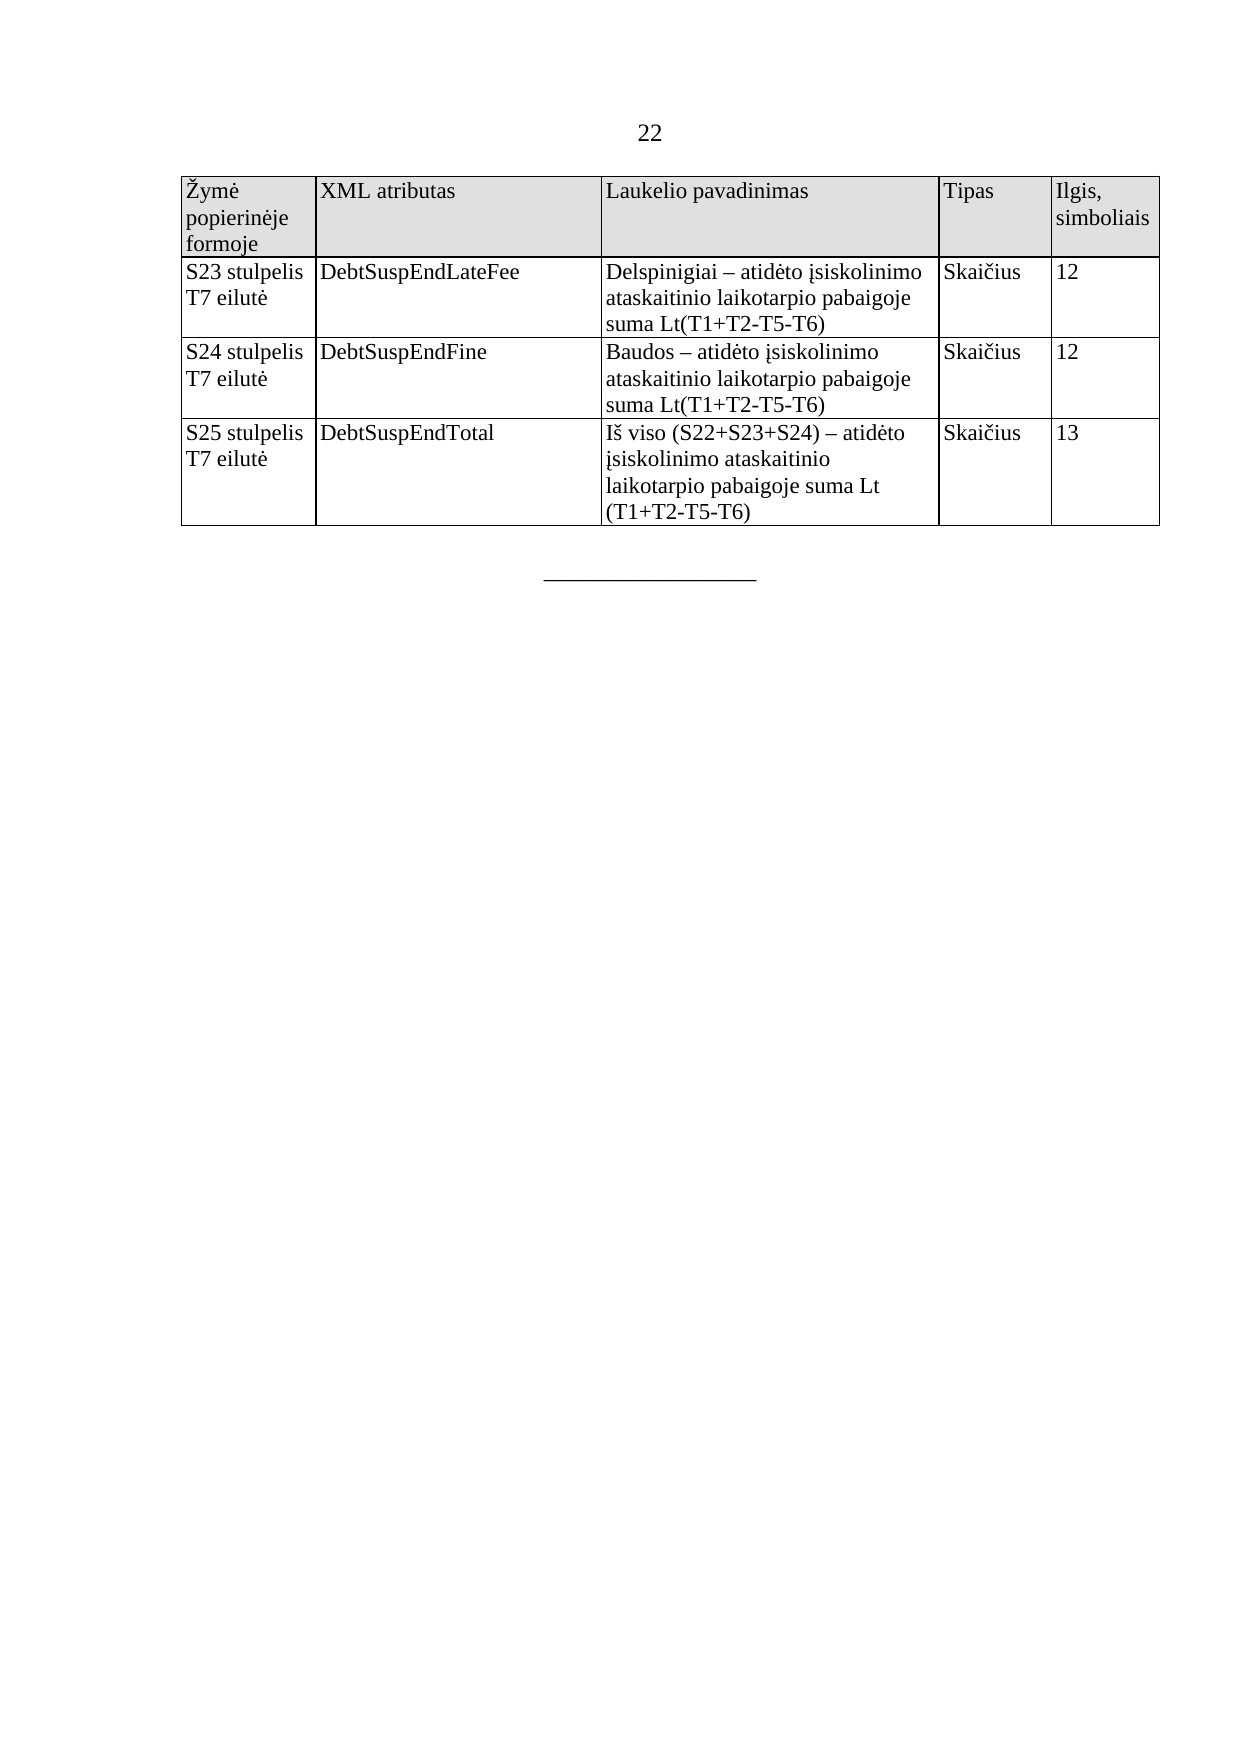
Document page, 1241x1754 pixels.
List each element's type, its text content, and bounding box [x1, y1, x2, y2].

table_cell Skaičius [940, 258, 1051, 337]
table_cell 12 [1052, 338, 1159, 417]
table_cell DebtSuspEndLateFee [317, 258, 601, 337]
table_header Laukelio pavadinimas [602, 177, 938, 256]
table_header XML atributas [317, 177, 601, 256]
table_cell 12 [1052, 258, 1159, 337]
table_cell S23 stulpelis T7 eilutė [182, 258, 315, 337]
table_header Tipas [940, 177, 1051, 256]
table_cell S25 stulpelis T7 eilutė [182, 419, 315, 524]
table_cell Skaičius [940, 338, 1051, 417]
table_cell 13 [1052, 419, 1159, 524]
table_cell Baudos – atidėto įsiskolinimo ataskaitinio laikotarpio pabaigoje suma Lt(T1+T2-T5-T6) [602, 338, 938, 417]
table_cell Skaičius [940, 419, 1051, 524]
table_cell DebtSuspEndFine [317, 338, 601, 417]
table_cell Iš viso (S22+S23+S24) – atidėto įsiskolinimo ataskaitinio laikotarpio pabaigoje suma Lt (T1+T2-T5-T6) [602, 419, 938, 524]
table_cell Delspinigiai – atidėto įsiskolinimo ataskaitinio laikotarpio pabaigoje suma Lt(T1+T2-T5-T6) [602, 258, 938, 337]
table_cell DebtSuspEndTotal [317, 419, 601, 524]
table_header Žymė popierinėje formoje [182, 177, 315, 256]
table_cell S24 stulpelis T7 eilutė [182, 338, 315, 417]
text _________________ [177, 555, 1122, 583]
table_header Ilgis, simboliais [1052, 177, 1159, 256]
